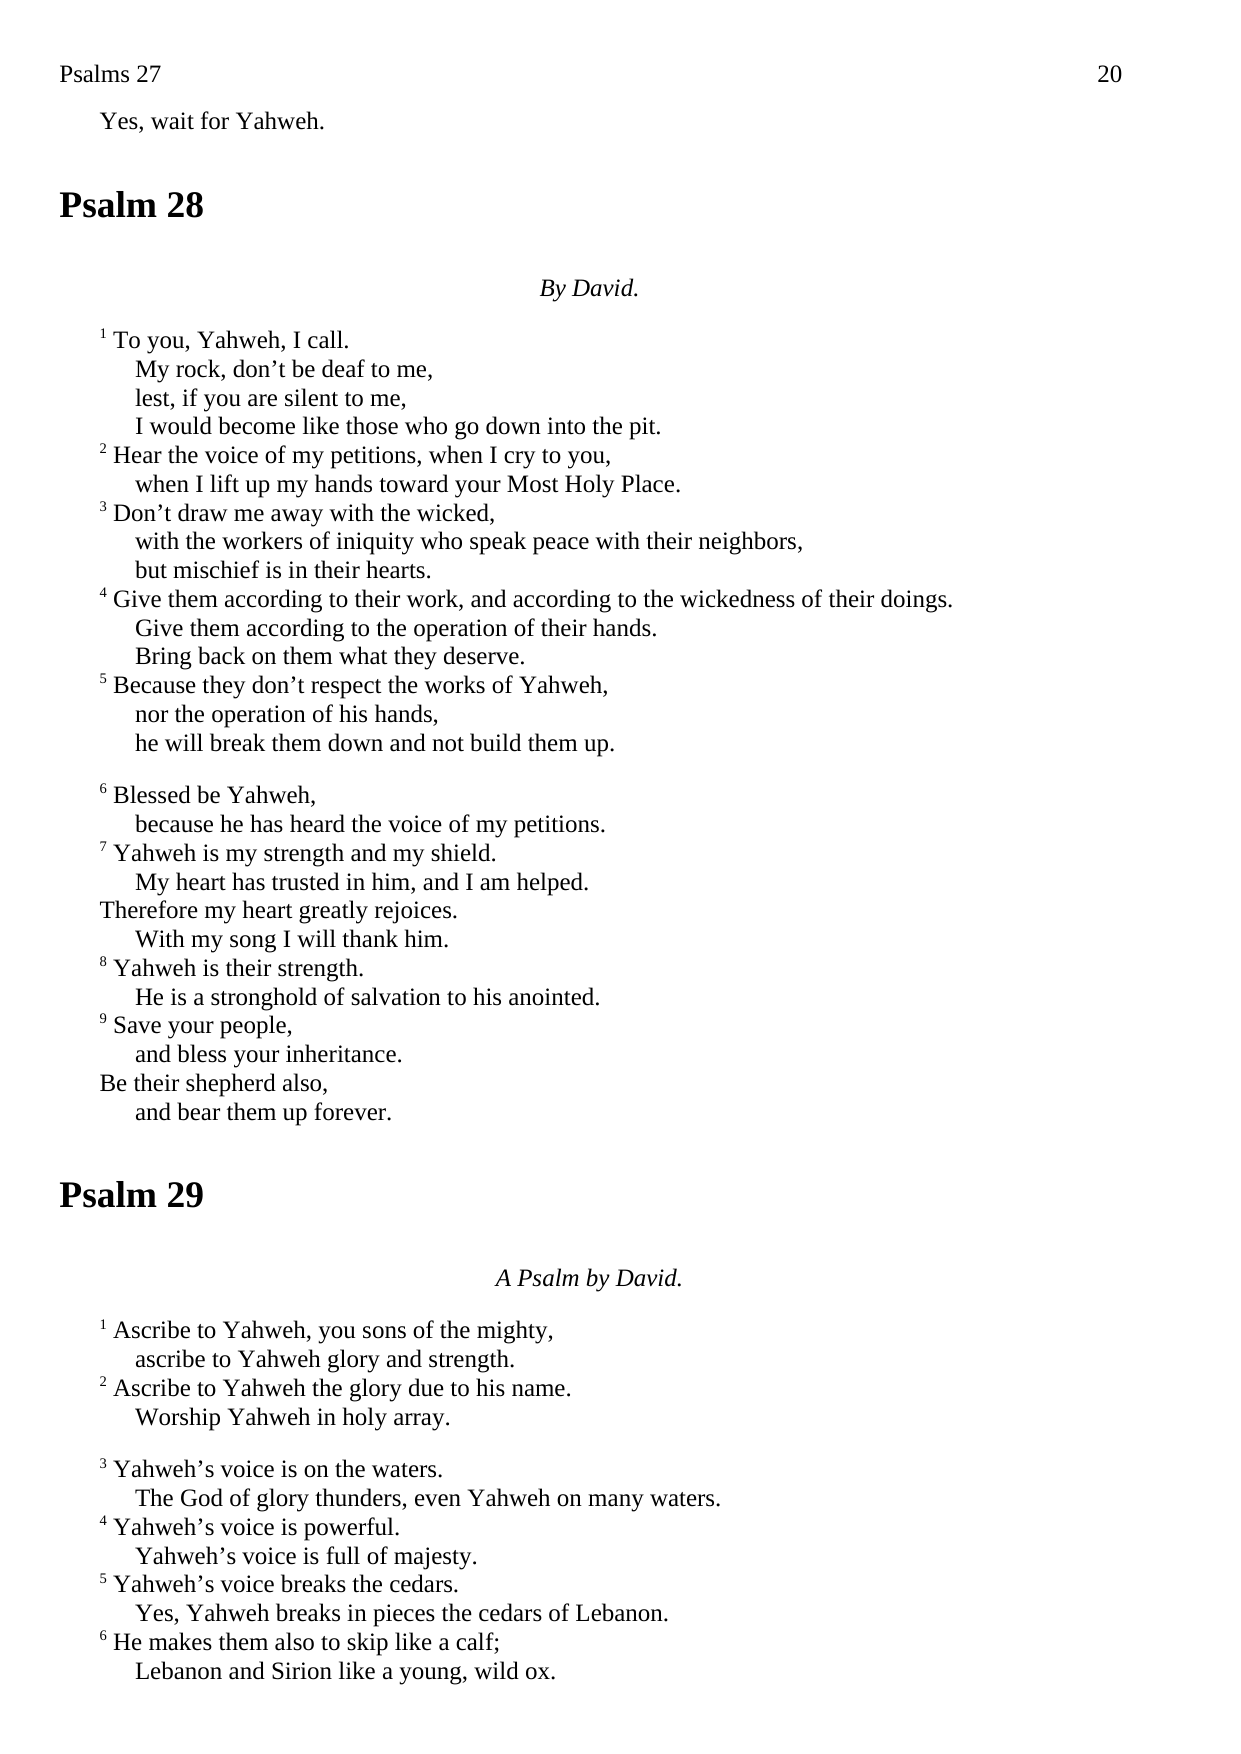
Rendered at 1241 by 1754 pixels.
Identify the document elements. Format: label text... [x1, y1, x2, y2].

text Bring back on them what they deserve. [135, 641, 1122, 670]
text 1 Ascribe to Yahweh, you sons of the mighty, [99, 1316, 1122, 1344]
text Worship Yahweh in holy array. [135, 1402, 1122, 1431]
text 2 Ascribe to Yahweh the glory due to his name. [99, 1373, 1122, 1402]
text A Psalm by David. [59, 1263, 1122, 1292]
text Psalm 29 [59, 1173, 1122, 1216]
text Be their shepherd also, [99, 1068, 1122, 1097]
text Psalm 28 [59, 182, 1122, 225]
text but mischief is in their hearts. [135, 555, 1122, 584]
text 3 Don’t draw me away with the wicked, [99, 498, 1122, 526]
text when I lift up my hands toward your Most Holy Place. [135, 469, 1122, 498]
text 7 Yahweh is my strength and my shield. [99, 838, 1122, 867]
text With my song I will thank him. [135, 924, 1122, 953]
text 5 Yahweh’s voice breaks the cedars. [99, 1569, 1122, 1598]
text My rock, don’t be deaf to me, [135, 354, 1122, 383]
text 9 Save your people, [99, 1010, 1122, 1039]
text 2 Hear the voice of my petitions, when I cry to you, [99, 440, 1122, 469]
text and bless your inheritance. [135, 1039, 1122, 1068]
text 6 Blessed be Yahweh, [99, 780, 1122, 809]
text My heart has trusted in him, and I am helped. [135, 867, 1122, 895]
text Therefore my heart greatly rejoices. [99, 895, 1122, 924]
text I would become like those who go down into the pit. [135, 411, 1122, 440]
text Yes, wait for Yahweh. [99, 106, 1122, 135]
text 4 Yahweh’s voice is powerful. [99, 1512, 1122, 1541]
text 1 To you, Yahweh, I call. [99, 325, 1122, 354]
text ascribe to Yahweh glory and strength. [135, 1344, 1122, 1373]
text Give them according to the operation of their hands. [135, 613, 1122, 641]
text The God of glory thunders, even Yahweh on many waters. [135, 1483, 1122, 1512]
text nor the operation of his hands, [135, 699, 1122, 728]
text 5 Because they don’t respect the works of Yahweh, [99, 670, 1122, 699]
text 4 Give them according to their work, and according to the wickedness of their doings. [99, 584, 1122, 613]
text 6 He makes them also to skip like a calf; [99, 1627, 1122, 1656]
text Yahweh’s voice is full of majesty. [135, 1541, 1122, 1569]
text Lebanon and Sirion like a young, wild ox. [135, 1656, 1122, 1684]
text because he has heard the voice of my petitions. [135, 809, 1122, 838]
text 8 Yahweh is their strength. [99, 953, 1122, 982]
text lest, if you are silent to me, [135, 383, 1122, 411]
text with the workers of iniquity who speak peace with their neighbors, [135, 526, 1122, 555]
text By David. [59, 273, 1122, 301]
text 3 Yahweh’s voice is on the waters. [99, 1454, 1122, 1483]
text He is a stronghold of salvation to his anointed. [135, 982, 1122, 1010]
text Yes, Yahweh breaks in pieces the cedars of Lebanon. [135, 1598, 1122, 1627]
text and bear them up forever. [135, 1097, 1122, 1125]
text he will break them down and not build them up. [135, 728, 1122, 756]
